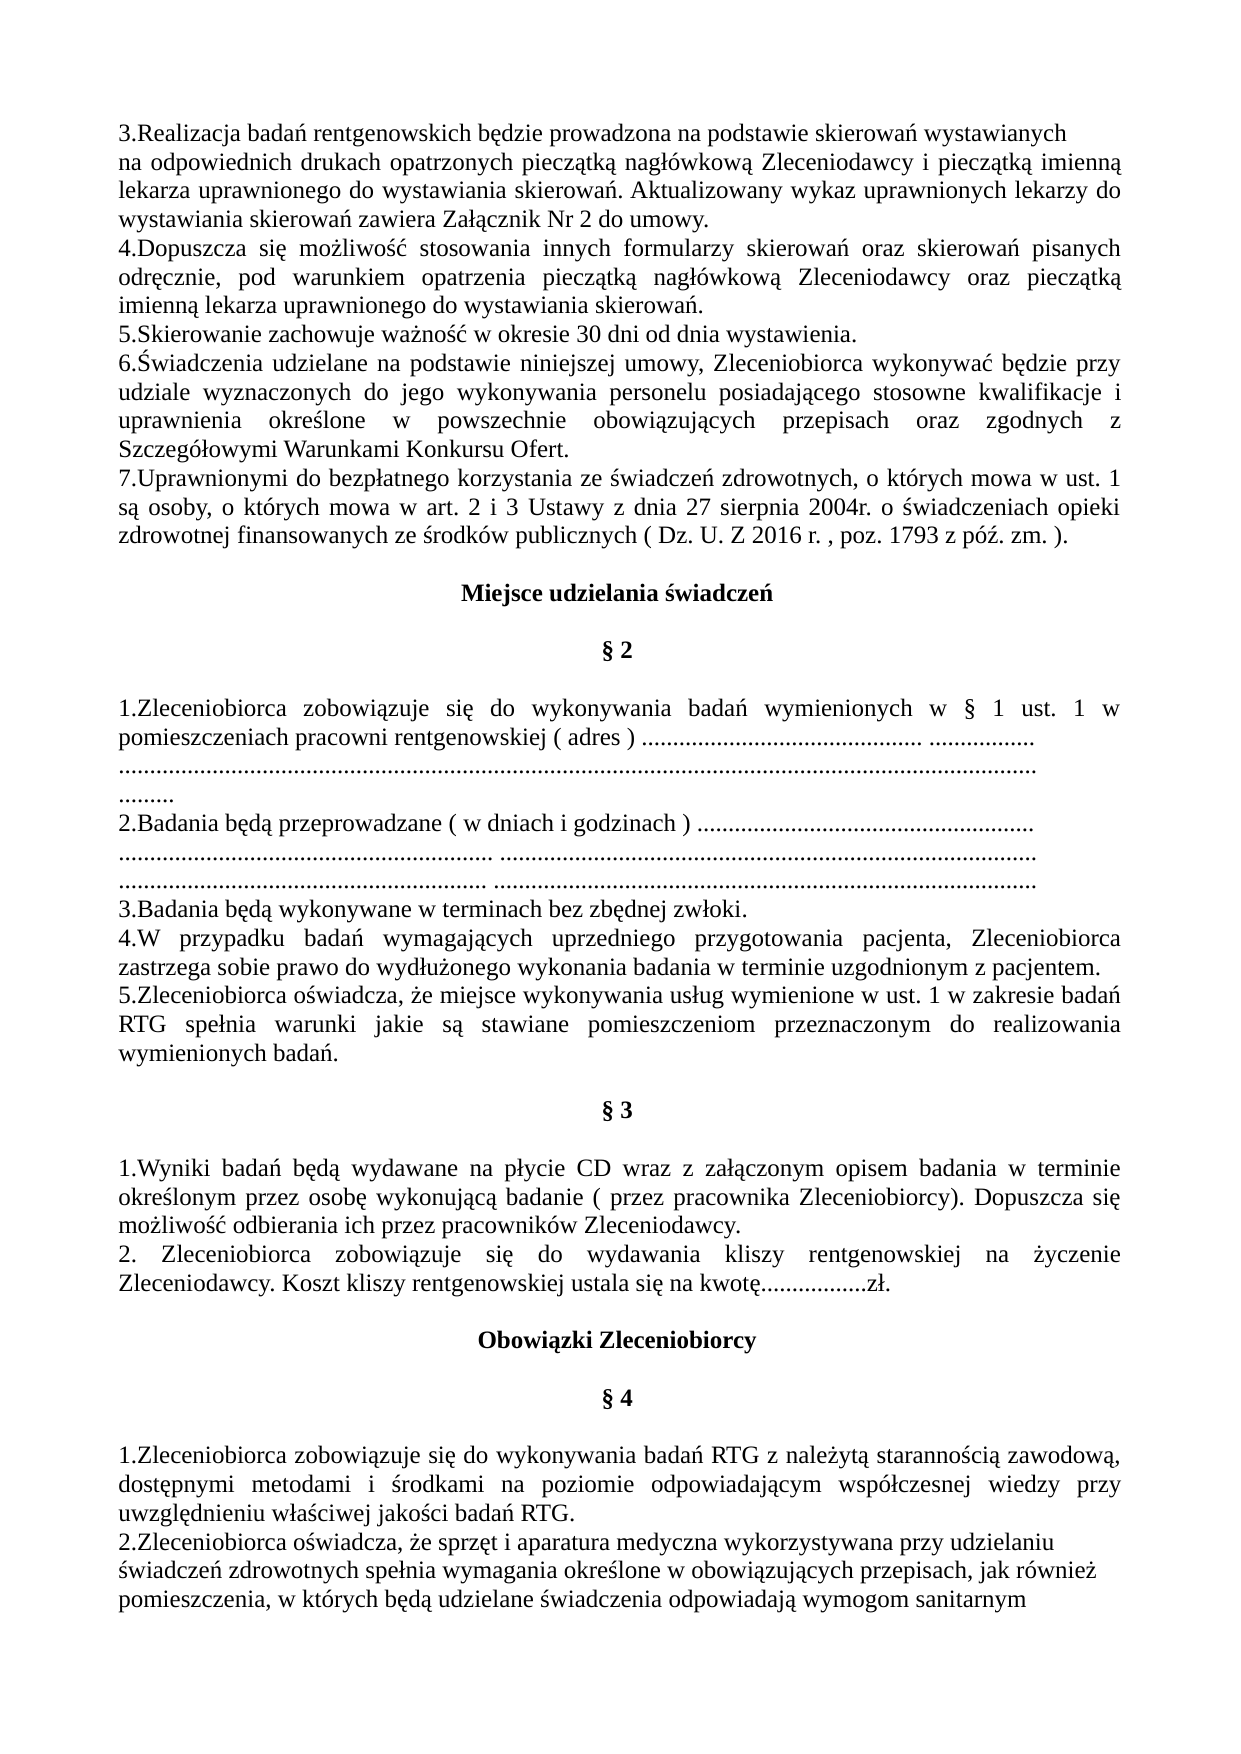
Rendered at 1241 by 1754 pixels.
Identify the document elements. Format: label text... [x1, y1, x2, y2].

text 5.Skierowanie zachowuje ważność w okresie 30 dni od dnia wystawienia. [118, 319, 1122, 348]
text 2.Zleceniobiorca oświadcza, że sprzęt i aparatura medyczna wykorzystywana przy udzielaniu świadczeń zdrowotnych spełnia wymagania określone w obowiązujących przepisach, jak również pomieszczenia, w których będą udzielane świadczenia odpowiadają wymogom sanitarnym [118, 1527, 1122, 1613]
text 3.Realizacja badań rentgenowskich będzie prowadzona na podstawie skierowań wystawianych [118, 118, 1122, 147]
text 7.Uprawnionymi do bezpłatnego korzystania ze świadczeń zdrowotnych, o których mowa w ust. 1 są osoby, o których mowa w art. 2 i 3 Ustawy z dnia 27 sierpnia 2004r. o świadczeniach opieki zdrowotnej finansowanych ze środków publicznych ( Dz. U. Z 2016 r. , poz. 1793 z póź. zm. ). [118, 463, 1122, 549]
text ......... [118, 779, 1122, 808]
text § 4 [118, 1383, 1122, 1412]
text 4.W przypadku badań wymagających uprzedniego przygotowania pacjenta, Zleceniobiorca zastrzega sobie prawo do wydłużonego wykonania badania w terminie uzgodnionym z pacjentem. [118, 923, 1122, 981]
text 5.Zleceniobiorca oświadcza, że miejsce wykonywania usług wymienione w ust. 1 w zakresie badań RTG spełnia warunki jakie są stawiane pomieszczeniom przeznaczonym do realizowania wymienionych badań. [118, 981, 1122, 1067]
text ........................................................... ....................................................................................... [118, 866, 1122, 894]
text 6.Świadczenia udzielane na podstawie niniejszej umowy, Zleceniobiorca wykonywać będzie przy udziale wyznaczonych do jego wykonywania personelu posiadającego stosowne kwalifikacje i uprawnienia określone w powszechnie obowiązujących przepisach oraz zgodnych z Szczegółowymi Warunkami Konkursu Ofert. [118, 348, 1122, 463]
text § 3 [118, 1096, 1122, 1124]
text 2. Zleceniobiorca zobowiązuje się do wydawania kliszy rentgenowskiej na życzenie Zleceniodawcy. Koszt kliszy rentgenowskiej ustala się na kwotę.................zł. [118, 1239, 1122, 1297]
text ................................................................................................................................................... [118, 751, 1122, 779]
text 4.Dopuszcza się możliwość stosowania innych formularzy skierowań oraz skierowań pisanych odręcznie, pod warunkiem opatrzenia pieczątką nagłówkową Zleceniodawcy oraz pieczątką imienną lekarza uprawnionego do wystawiania skierowań. [118, 233, 1122, 319]
text na odpowiednich drukach opatrzonych pieczątką nagłówkową Zleceniodawcy i pieczątką imienną lekarza uprawnionego do wystawiania skierowań. Aktualizowany wykaz uprawnionych lekarzy do wystawiania skierowań zawiera Załącznik Nr 2 do umowy. [118, 147, 1122, 233]
text Obowiązki Zleceniobiorcy [118, 1326, 1122, 1354]
text § 2 [118, 636, 1122, 664]
text 1.Wyniki badań będą wydawane na płycie CD wraz z załączonym opisem badania w terminie określonym przez osobę wykonującą badanie ( przez pracownika Zleceniobiorcy). Dopuszcza się możliwość odbierania ich przez pracowników Zleceniodawcy. [118, 1153, 1122, 1239]
text 1.Zleceniobiorca zobowiązuje się do wykonywania badań RTG z należytą starannością zawodową, dostępnymi metodami i środkami na poziomie odpowiadającym współczesnej wiedzy przy uwzględnieniu właściwej jakości badań RTG. [118, 1441, 1122, 1527]
text 3.Badania będą wykonywane w terminach bez zbędnej zwłoki. [118, 894, 1122, 923]
text Miejsce udzielania świadczeń [118, 578, 1122, 607]
text 1.Zleceniobiorca zobowiązuje się do wykonywania badań wymienionych w § 1 ust. 1 w pomieszczeniach pracowni rentgenowskiej ( adres ) ............................................. ................. [118, 693, 1122, 751]
text ............................................................ ...................................................................................... [118, 837, 1122, 866]
text 2.Badania będą przeprowadzane ( w dniach i godzinach ) ...................................................... [118, 808, 1122, 837]
